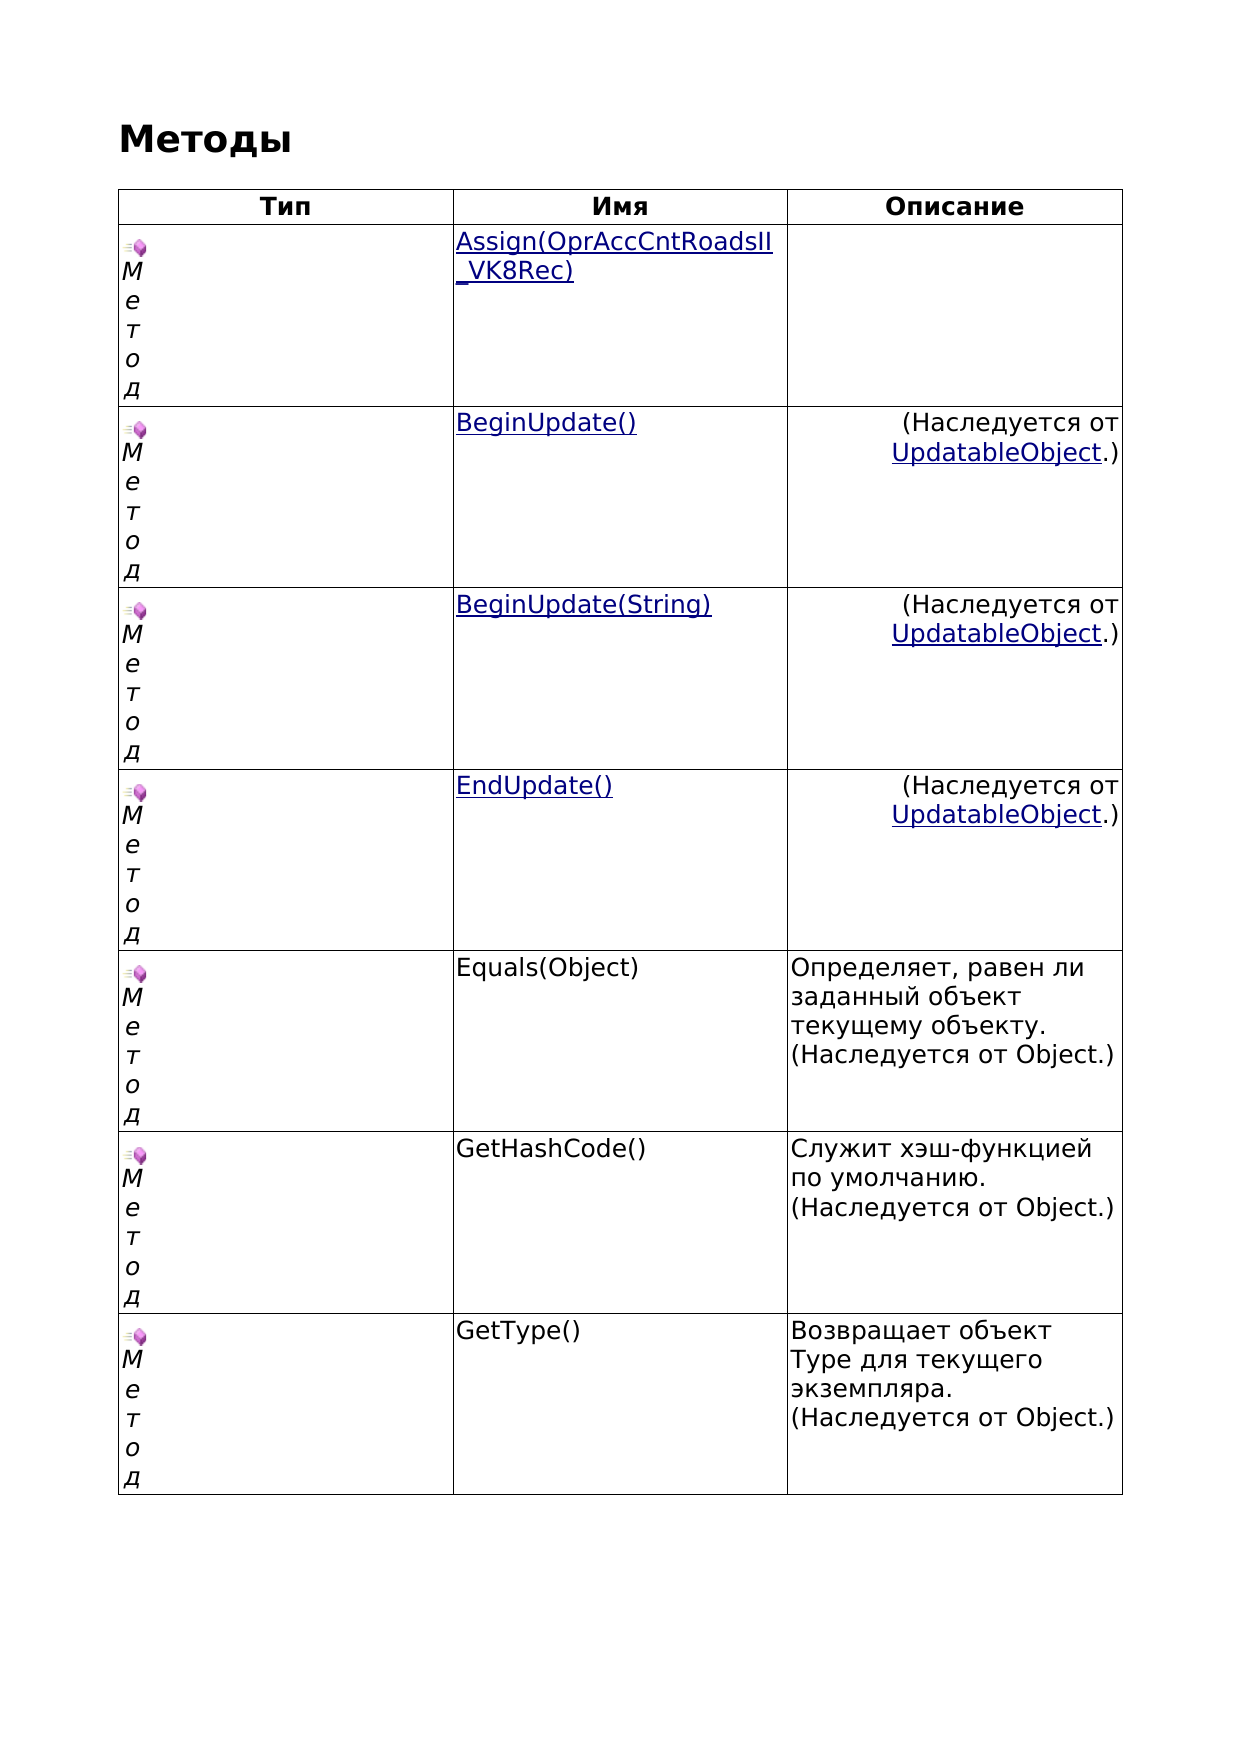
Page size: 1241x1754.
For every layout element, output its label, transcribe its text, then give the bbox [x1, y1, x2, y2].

table_cell [119, 588, 453, 768]
table_cell [119, 951, 453, 1131]
table_cell Служит хэш-функцией по умолчанию. (Наследуется от Object.) [788, 1132, 1122, 1313]
table_cell EndUpdate() [454, 770, 787, 950]
table_cell BeginUpdate(String) [454, 588, 787, 768]
table_cell (Наследуется от UpdatableObject.) [788, 407, 1122, 587]
picture [121, 239, 147, 257]
table_cell (Наследуется от UpdatableObject.) [788, 770, 1122, 950]
table_cell (Наследуется от UpdatableObject.) [788, 588, 1122, 768]
table_cell Assign(OprAccCntRoadsII_VK8Rec) [454, 225, 787, 406]
table_cell GetType() [454, 1314, 787, 1494]
table_cell Определяет, равен ли заданный объект текущему объекту. (Наследуется от Object.) [788, 951, 1122, 1131]
table_cell [119, 407, 453, 587]
table_header Тип [119, 190, 453, 224]
picture [121, 1328, 147, 1346]
table_cell [788, 225, 1122, 406]
table_cell [119, 1132, 453, 1313]
table_cell Возвращает объект Type для текущего экземпляра. (Наследуется от Object.) [788, 1314, 1122, 1494]
table_header Описание [788, 190, 1122, 224]
picture [121, 602, 147, 620]
table_cell BeginUpdate() [454, 407, 787, 587]
picture [121, 784, 147, 802]
table_cell Equals(Object) [454, 951, 787, 1131]
picture [121, 1147, 147, 1165]
table_cell [119, 770, 453, 950]
table_cell GetHashCode() [454, 1132, 787, 1313]
picture [121, 965, 147, 983]
subtitle Методы [118, 118, 1122, 162]
table_cell [119, 1314, 453, 1494]
picture [121, 421, 147, 439]
table_header Имя [454, 190, 787, 224]
table_cell [119, 225, 453, 406]
